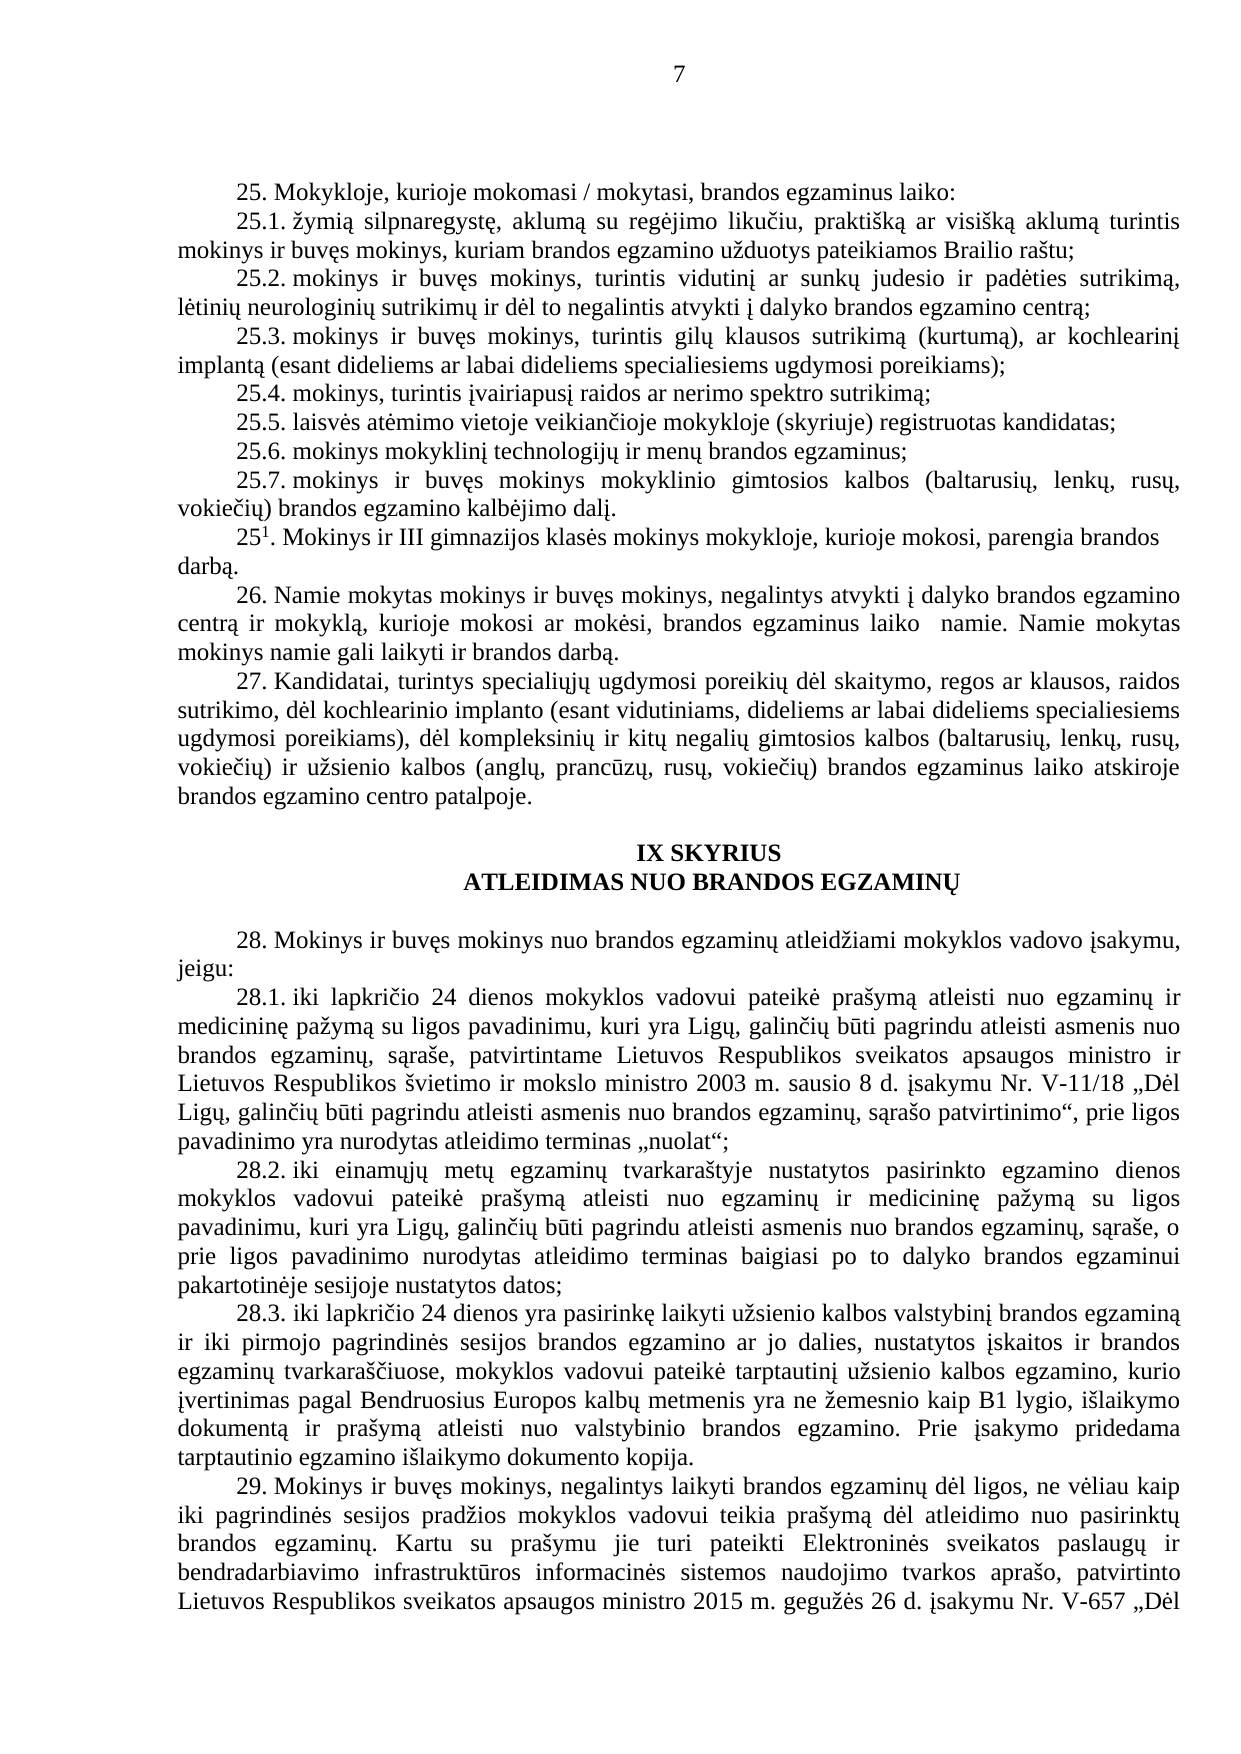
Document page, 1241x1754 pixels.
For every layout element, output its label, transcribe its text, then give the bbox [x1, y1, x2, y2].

text 28.3. iki lapkričio 24 dienos yra pasirinkę laikyti užsienio kalbos valstybinį brandos egzaminą ir iki pirmojo pagrindinės sesijos brandos egzamino ar jo dalies, nustatytos įskaitos ir brandos egzaminų tvarkaraščiuose, mokyklos vadovui pateikė tarptautinį užsienio kalbos egzamino, kurio įvertinimas pagal Bendruosius Europos kalbų metmenis yra ne žemesnio kaip B1 lygio, išlaikymo dokumentą ir prašymą atleisti nuo valstybinio brandos egzamino. Prie įsakymo pridedama tarptautinio egzamino išlaikymo dokumento kopija. [177, 1298, 1181, 1471]
text 25.5. laisvės atėmimo vietoje veikiančioje mokykloje (skyriuje) registruotas kandidatas; [177, 407, 1181, 436]
text 26. Namie mokytas mokinys ir buvęs mokinys, negalintys atvykti į dalyko brandos egzamino centrą ir mokyklą, kurioje mokosi ar mokėsi, brandos egzaminus laiko namie. Namie mokytas mokinys namie gali laikyti ir brandos darbą. [177, 580, 1181, 666]
text 25.4. mokinys, turintis įvairiapusį raidos ar nerimo spektro sutrikimą; [177, 378, 1181, 407]
text 25.1. žymią silpnaregystę, aklumą su regėjimo likučiu, praktišką ar visišką aklumą turintis mokinys ir buvęs mokinys, kuriam brandos egzamino užduotys pateikiamos Brailio raštu; [177, 206, 1181, 263]
text 27. Kandidatai, turintys specialiųjų ugdymosi poreikių dėl skaitymo, regos ar klausos, raidos sutrikimo, dėl kochlearinio implanto (esant vidutiniams, dideliems ar labai dideliems specialiesiems ugdymosi poreikiams), dėl kompleksinių ir kitų negalių gimtosios kalbos (baltarusių, lenkų, rusų, vokiečių) ir užsienio kalbos (anglų, prancūzų, rusų, vokiečių) brandos egzaminus laiko atskiroje brandos egzamino centro patalpoje. [177, 666, 1181, 810]
text 29. Mokinys ir buvęs mokinys, negalintys laikyti brandos egzaminų dėl ligos, ne vėliau kaip iki pagrindinės sesijos pradžios mokyklos vadovui teikia prašymą dėl atleidimo nuo pasirinktų brandos egzaminų. Kartu su prašymu jie turi pateikti Elektroninės sveikatos paslaugų ir bendradarbiavimo infrastruktūros informacinės sistemos naudojimo tvarkos aprašo, patvirtinto Lietuvos Respublikos sveikatos apsaugos ministro 2015 m. gegužės 26 d. įsakymu Nr. V-657 „Dėl [177, 1471, 1181, 1615]
text 25.7. mokinys ir buvęs mokinys mokyklinio gimtosios kalbos (baltarusių, lenkų, rusų, vokiečių) brandos egzamino kalbėjimo dalį. [177, 465, 1181, 522]
text 25.3. mokinys ir buvęs mokinys, turintis gilų klausos sutrikimą (kurtumą), ar kochlearinį implantą (esant dideliems ar labai dideliems specialiesiems ugdymosi poreikiams); [177, 321, 1181, 378]
text 25.6. mokinys mokyklinį technologijų ir menų brandos egzaminus; [177, 436, 1181, 465]
text ATLEIDIMAS NUO BRANDOS EGZAMINŲ [177, 867, 1181, 896]
text 25.2. mokinys ir buvęs mokinys, turintis vidutinį ar sunkų judesio ir padėties sutrikimą, lėtinių neurologinių sutrikimų ir dėl to negalintis atvykti į dalyko brandos egzamino centrą; [177, 263, 1181, 321]
text 251. Mokinys ir III gimnazijos klasės mokinys mokykloje, kurioje mokosi, parengia brandos darbą. [177, 522, 1181, 580]
text IX SKYRIUS [177, 838, 1181, 867]
text 28.2. iki einamųjų metų egzaminų tvarkaraštyje nustatytos pasirinkto egzamino dienos mokyklos vadovui pateikė prašymą atleisti nuo egzaminų ir medicininę pažymą su ligos pavadinimu, kuri yra Ligų, galinčių būti pagrindu atleisti asmenis nuo brandos egzaminų, sąraše, o prie ligos pavadinimo nurodytas atleidimo terminas baigiasi po to dalyko brandos egzaminui pakartotinėje sesijoje nustatytos datos; [177, 1155, 1181, 1298]
text 28.1. iki lapkričio 24 dienos mokyklos vadovui pateikė prašymą atleisti nuo egzaminų ir medicininę pažymą su ligos pavadinimu, kuri yra Ligų, galinčių būti pagrindu atleisti asmenis nuo brandos egzaminų, sąraše, patvirtintame Lietuvos Respublikos sveikatos apsaugos ministro ir Lietuvos Respublikos švietimo ir mokslo ministro 2003 m. sausio 8 d. įsakymu Nr. V-11/18 „Dėl Ligų, galinčių būti pagrindu atleisti asmenis nuo brandos egzaminų, sąrašo patvirtinimo“, prie ligos pavadinimo yra nurodytas atleidimo terminas „nuolat“; [177, 982, 1181, 1155]
text 25. Mokykloje, kurioje mokomasi / mokytasi, brandos egzaminus laiko: [177, 177, 1181, 206]
text 28. Mokinys ir buvęs mokinys nuo brandos egzaminų atleidžiami mokyklos vadovo įsakymu, jeigu: [177, 925, 1181, 982]
